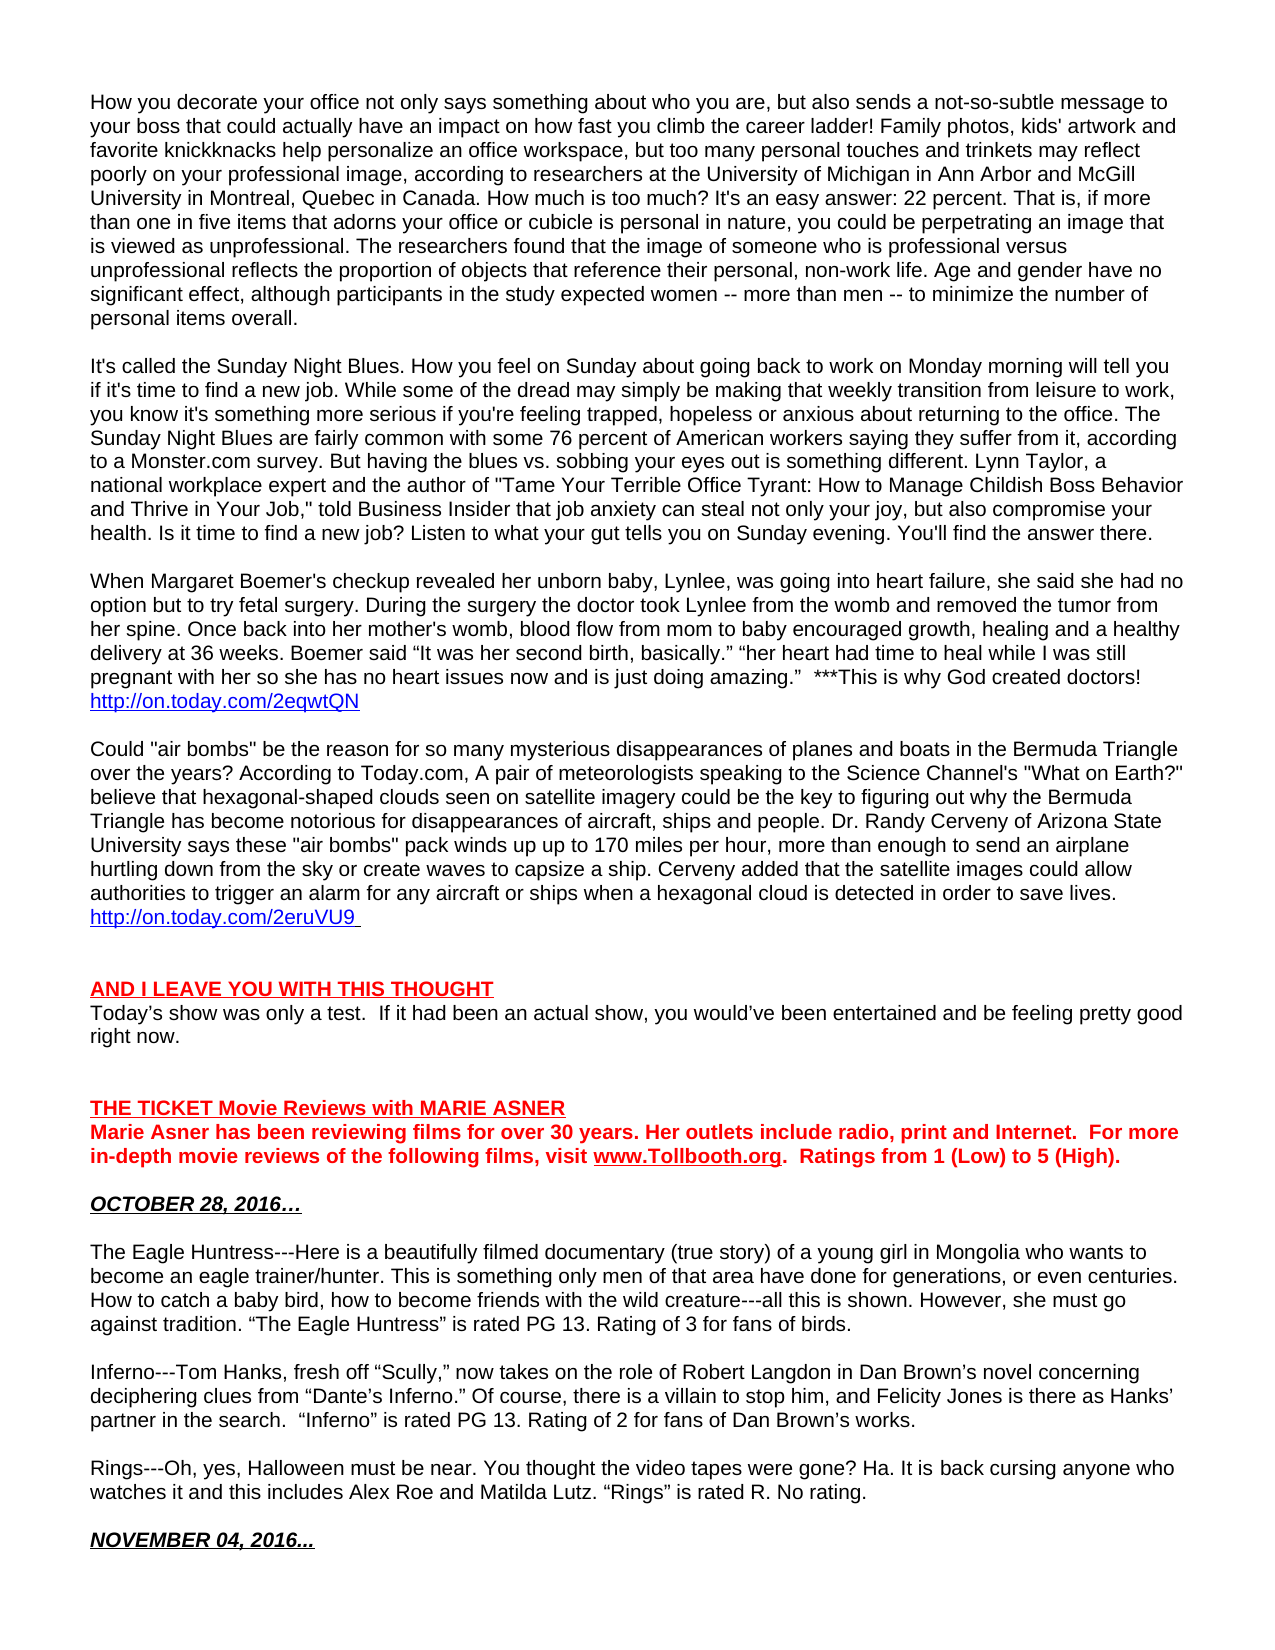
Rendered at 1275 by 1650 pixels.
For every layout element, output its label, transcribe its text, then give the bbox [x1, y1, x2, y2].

text THE TICKET Movie Reviews with MARIE ASNER [90, 1096, 1185, 1120]
text http://on.today.com/2eruVU9 [90, 904, 1185, 928]
text The Eagle Huntress---Here is a beautifully filmed documentary (true story) of a young girl in Mongolia who wants to become an eagle trainer/hunter. This is something only men of that area have done for generations, or even centuries. How to catch a baby bird, how to become friends with the wild creature---all this is shown. However, she must go against tradition. “The Eagle Huntress” is rated PG 13. Rating of 3 for fans of birds. [90, 1240, 1185, 1336]
text Rings---Oh, yes, Halloween must be near. You thought the video tapes were gone? Ha. It is back cursing anyone who watches it and this includes Alex Roe and Matilda Lutz. “Rings” is rated R. No rating. [90, 1456, 1185, 1503]
text AND I LEAVE YOU WITH THIS THOUGHT [90, 976, 1185, 1000]
text Could "air bombs" be the reason for so many mysterious disappearances of planes and boats in the Bermuda Triangle over the years? According to Today.com, A pair of meteorologists speaking to the Science Channel's "What on Earth?" believe that hexagonal-shaped clouds seen on satellite imagery could be the key to figuring out why the Bermuda Triangle has become notorious for disappearances of aircraft, ships and people. Dr. Randy Cerveny of Arizona State University says these "air bombs" pack winds up up to 170 miles per hour, more than enough to send an airplane hurtling down from the sky or create waves to capsize a ship. Cerveny added that the satellite images could allow authorities to trigger an alarm for any aircraft or ships when a hexagonal cloud is detected in order to save lives. [90, 737, 1185, 904]
text Today’s show was only a test. If it had been an actual show, you would’ve been entertained and be feeling pretty good right now. [90, 1000, 1185, 1048]
text NOVEMBER 04, 2016... [90, 1527, 1185, 1551]
text It's called the Sunday Night Blues. How you feel on Sunday about going back to work on Monday morning will tell you if it's time to find a new job. While some of the dread may simply be making that weekly transition from leisure to work, you know it's something more serious if you're feeling trapped, hopeless or anxious about returning to the office. The Sunday Night Blues are fairly common with some 76 percent of American workers saying they suffer from it, according to a Monster.com survey. But having the blues vs. sobbing your eyes out is something different. Lynn Taylor, a national workplace expert and the author of "Tame Your Terrible Office Tyrant: How to Manage Childish Boss Behavior and Thrive in Your Job," told Business Insider that job anxiety can steal not only your joy, but also compromise your health. Is it time to find a new job? Listen to what your gut tells you on Sunday evening. You'll find the answer there. [90, 353, 1185, 545]
text Inferno---Tom Hanks, fresh off “Scully,” now takes on the role of Robert Langdon in Dan Brown’s novel concerning deciphering clues from “Dante’s Inferno.” Of course, there is a villain to stop him, and Felicity Jones is there as Hanks’ partner in the search. “Inferno” is rated PG 13. Rating of 2 for fans of Dan Brown’s works. [90, 1360, 1185, 1432]
text Marie Asner has been reviewing films for over 30 years. Her outlets include radio, print and Internet. For more in-depth movie reviews of the following films, visit www.Tollbooth.org. Ratings from 1 (Low) to 5 (High). [90, 1120, 1185, 1168]
text When Margaret Boemer's checkup revealed her unborn baby, Lynlee, was going into heart failure, she said she had no option but to try fetal surgery. During the surgery the doctor took Lynlee from the womb and removed the tumor from her spine. Once back into her mother's womb, blood flow from mom to baby encouraged growth, healing and a healthy delivery at 36 weeks. Boemer said “It was her second birth, basically.” “her heart had time to heal while I was still pregnant with her so she has no heart issues now and is just doing amazing.” ***This is why God created doctors! http://on.today.com/2eqwtQN [90, 569, 1185, 713]
text How you decorate your office not only says something about who you are, but also sends a not-so-subtle message to your boss that could actually have an impact on how fast you climb the career ladder! Family photos, kids' artwork and favorite knickknacks help personalize an office workspace, but too many personal touches and trinkets may reflect poorly on your professional image, according to researchers at the University of Michigan in Ann Arbor and McGill University in Montreal, Quebec in Canada. How much is too much? It's an easy answer: 22 percent. That is, if more than one in five items that adorns your office or cubicle is personal in nature, you could be perpetrating an image that is viewed as unprofessional. The researchers found that the image of someone who is professional versus unprofessional reflects the proportion of objects that reference their personal, non-work life. Age and gender have no significant effect, although participants in the study expected women -- more than men -- to minimize the number of personal items overall. [90, 90, 1185, 329]
text OCTOBER 28, 2016… [90, 1192, 1185, 1216]
